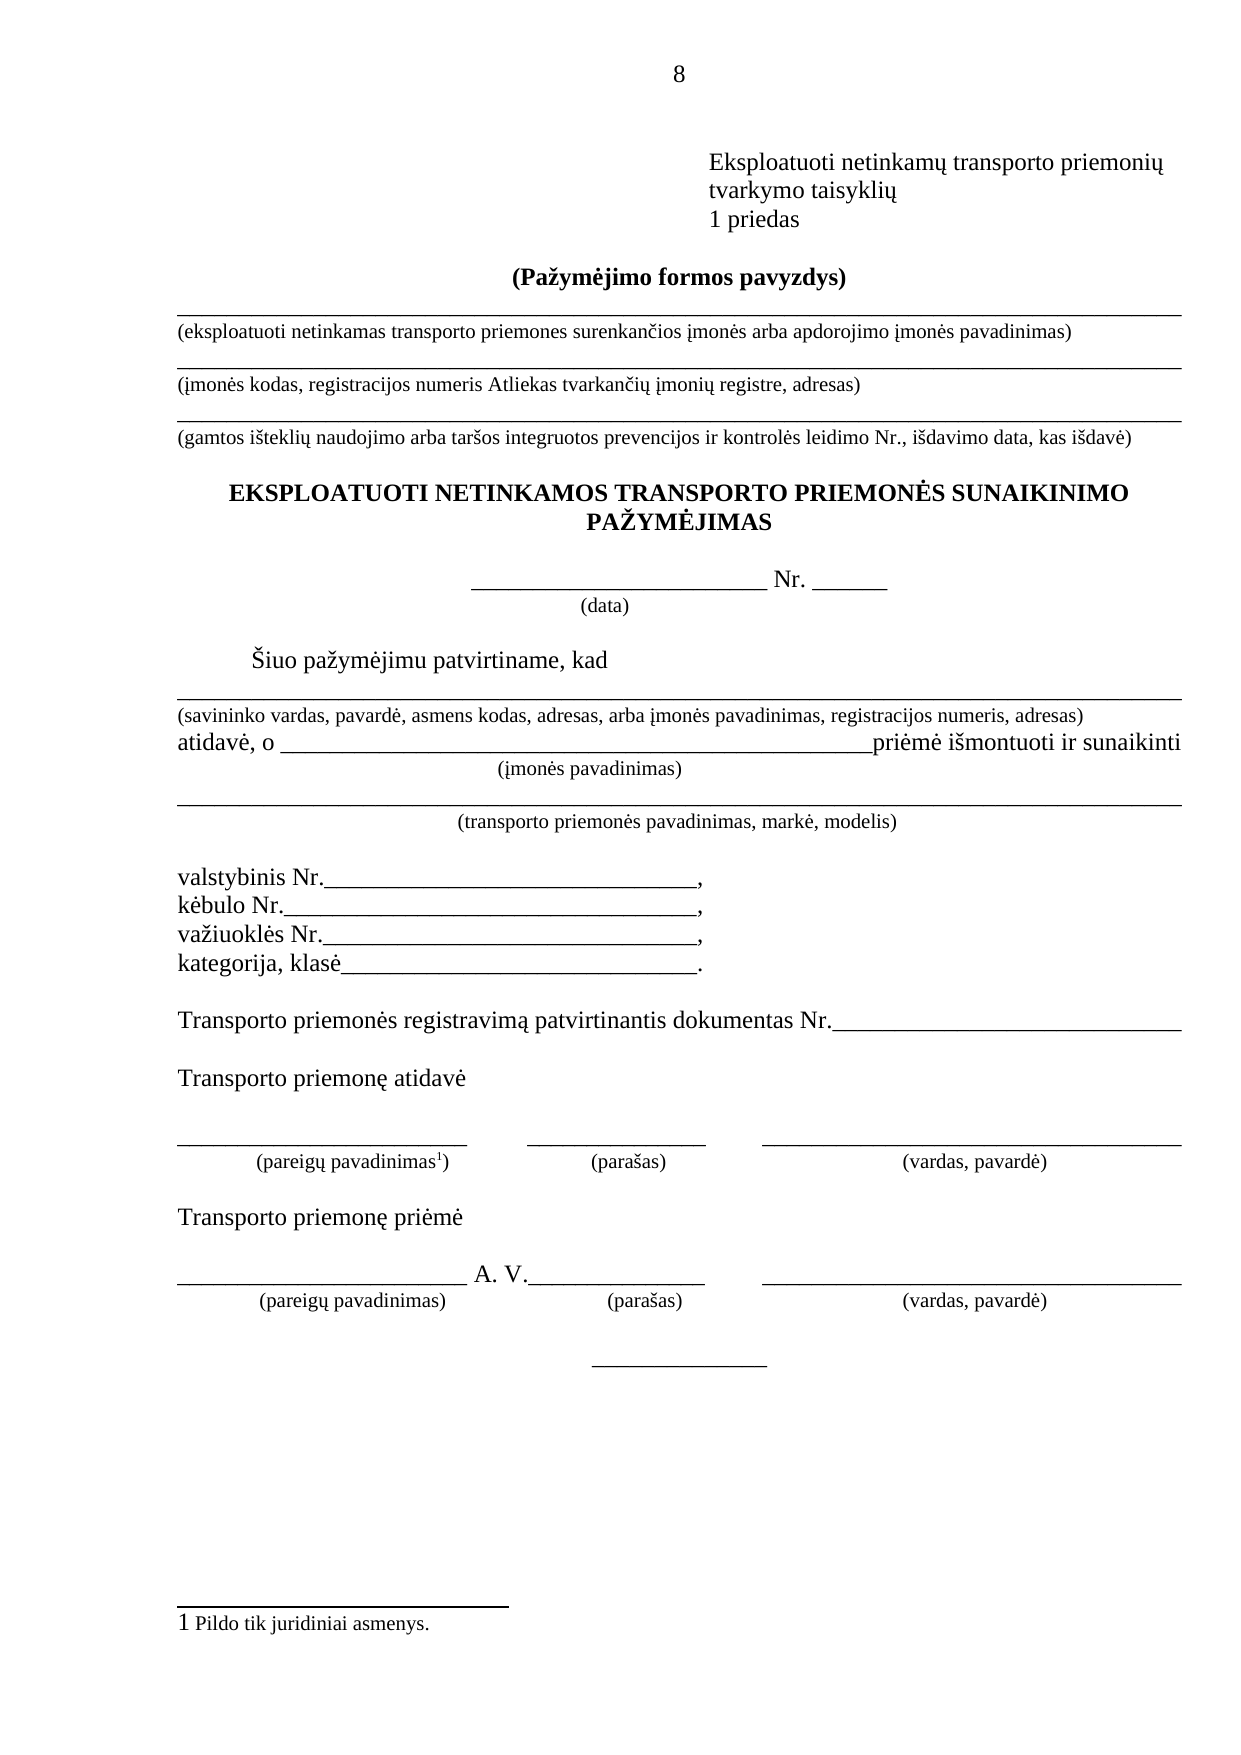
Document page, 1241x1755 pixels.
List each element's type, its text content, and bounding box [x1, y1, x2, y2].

text Eksploatuoti netinkamų transporto priemonių [177, 147, 1181, 176]
text Nr. ______ [177, 564, 1181, 593]
text Transporto priemonės registravimą patvirtinantis dokumentas Nr. [177, 1005, 1181, 1034]
text Šiuo pažymėjimu patvirtiname, kad [177, 646, 1181, 674]
text Pildo tik juridiniai asmenys. [177, 1607, 1181, 1636]
text (savininko vardas, pavardė, asmens kodas, adresas, arba įmonės pavadinimas, registracijos numeris, adresas) [177, 703, 1181, 727]
text Transporto priemonę atidavė [177, 1063, 1181, 1092]
text važiuoklės Nr. , [177, 919, 1181, 948]
text (pareigų pavadinimas) (parašas) (vardas, pavardė) [177, 1149, 1181, 1173]
text (data) [177, 593, 1181, 617]
text (pareigų pavadinimas) (parašas) (vardas, pavardė) [177, 1288, 1181, 1312]
text ______________ [177, 1341, 1181, 1370]
text (įmonės kodas, registracijos numeris Atliekas tvarkančių įmonių registre, adresas) [177, 372, 1181, 396]
text kategorija, klasė . [177, 948, 1181, 977]
text A. V. [177, 1259, 1181, 1288]
text (transporto priemonės pavadinimas, markė, modelis) [177, 809, 1181, 833]
text tvarkymo taisyklių [177, 176, 1181, 204]
text (eksploatuoti netinkamas transporto priemones surenkančios įmonės arba apdorojimo įmonės pavadinimas) [177, 319, 1181, 343]
text (Pažymėjimo formos pavyzdys) [177, 262, 1181, 291]
text atidavė, o priėmė išmontuoti ir sunaikinti [177, 727, 1181, 756]
text 1 priedas [177, 204, 1181, 233]
text Transporto priemonę priėmė [177, 1202, 1181, 1231]
text valstybinis Nr. , [177, 862, 1181, 890]
text (gamtos išteklių naudojimo arba taršos integruotos prevencijos ir kontrolės leidimo Nr., išdavimo data, kas išdavė) [177, 425, 1181, 449]
text kėbulo Nr. , [177, 890, 1181, 919]
text (įmonės pavadinimas) [177, 756, 1181, 780]
text EKSPLOATUOTI NETINKAMOS TRANSPORTO PRIEMONĖS SUNAIKINIMO PAŽYMĖJIMAS [177, 478, 1181, 535]
